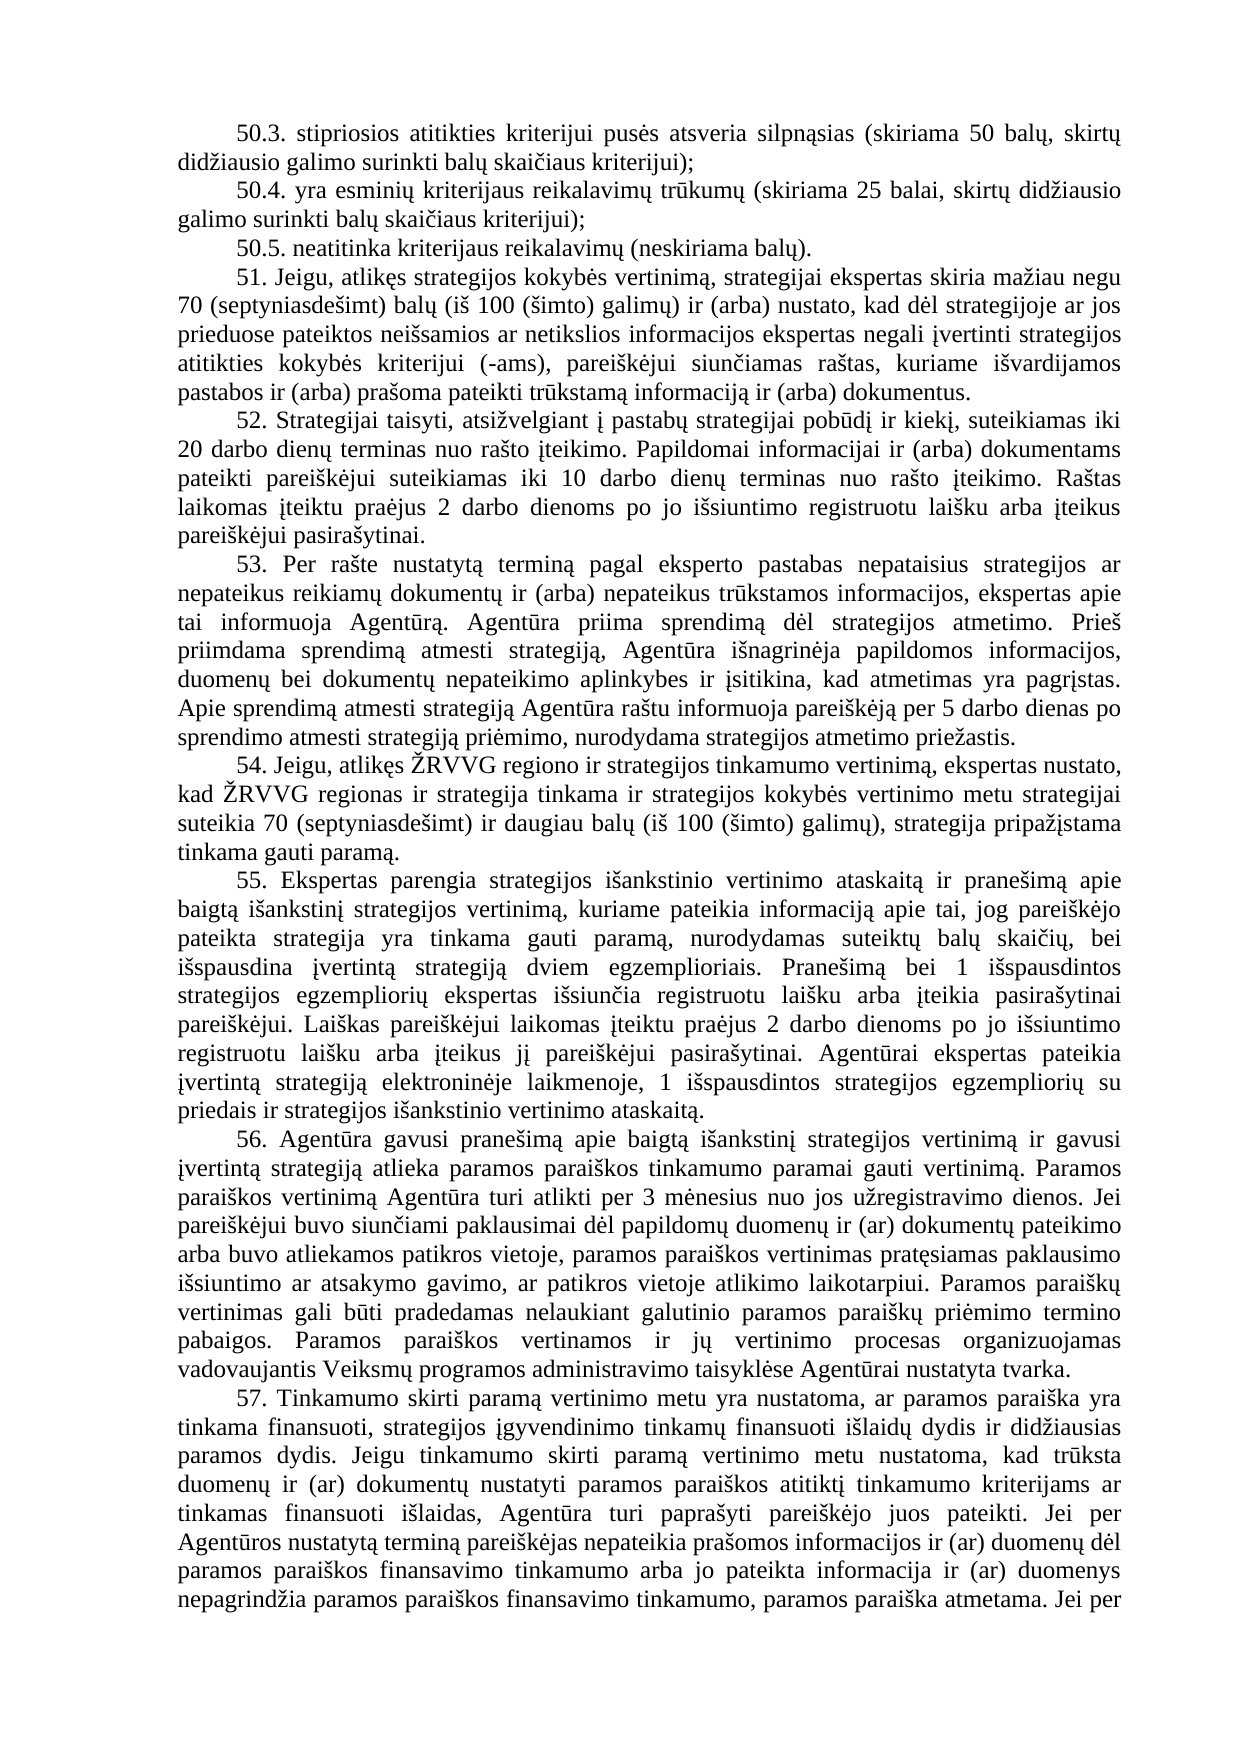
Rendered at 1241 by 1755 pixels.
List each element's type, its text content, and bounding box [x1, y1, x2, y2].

text 50.3. stipriosios atitikties kriterijui pusės atsveria silpnąsias (skiriama 50 balų, skirtų didžiausio galimo surinkti balų skaičiaus kriterijui); [177, 118, 1122, 176]
text 52. Strategijai taisyti, atsižvelgiant į pastabų strategijai pobūdį ir kiekį, suteikiamas iki 20 darbo dienų terminas nuo rašto įteikimo. Papildomai informacijai ir (arba) dokumentams pateikti pareiškėjui suteikiamas iki 10 darbo dienų terminas nuo rašto įteikimo. Raštas laikomas įteiktu praėjus 2 darbo dienoms po jo išsiuntimo registruotu laišku arba įteikus pareiškėjui pasirašytinai. [177, 406, 1122, 549]
text 54. Jeigu, atlikęs ŽRVVG regiono ir strategijos tinkamumo vertinimą, ekspertas nustato, kad ŽRVVG regionas ir strategija tinkama ir strategijos kokybės vertinimo metu strategijai suteikia 70 (septyniasdešimt) ir daugiau balų (iš 100 (šimto) galimų), strategija pripažįstama tinkama gauti paramą. [177, 751, 1122, 866]
text 57. Tinkamumo skirti paramą vertinimo metu yra nustatoma, ar paramos paraiška yra tinkama finansuoti, strategijos įgyvendinimo tinkamų finansuoti išlaidų dydis ir didžiausias paramos dydis. Jeigu tinkamumo skirti paramą vertinimo metu nustatoma, kad trūksta duomenų ir (ar) dokumentų nustatyti paramos paraiškos atitiktį tinkamumo kriterijams ar tinkamas finansuoti išlaidas, Agentūra turi paprašyti pareiškėjo juos pateikti. Jei per Agentūros nustatytą terminą pareiškėjas nepateikia prašomos informacijos ir (ar) duomenų dėl paramos paraiškos finansavimo tinkamumo arba jo pateikta informacija ir (ar) duomenys nepagrindžia paramos paraiškos finansavimo tinkamumo, paramos paraiška atmetama. Jei per [177, 1383, 1122, 1613]
text 50.4. yra esminių kriterijaus reikalavimų trūkumų (skiriama 25 balai, skirtų didžiausio galimo surinkti balų skaičiaus kriterijui); [177, 176, 1122, 233]
text 55. Ekspertas parengia strategijos išankstinio vertinimo ataskaitą ir pranešimą apie baigtą išankstinį strategijos vertinimą, kuriame pateikia informaciją apie tai, jog pareiškėjo pateikta strategija yra tinkama gauti paramą, nurodydamas suteiktų balų skaičių, bei išspausdina įvertintą strategiją dviem egzemplioriais. Pranešimą bei 1 išspausdintos strategijos egzempliorių ekspertas išsiunčia registruotu laišku arba įteikia pasirašytinai pareiškėjui. Laiškas pareiškėjui laikomas įteiktu praėjus 2 darbo dienoms po jo išsiuntimo registruotu laišku arba įteikus jį pareiškėjui pasirašytinai. Agentūrai ekspertas pateikia įvertintą strategiją elektroninėje laikmenoje, 1 išspausdintos strategijos egzempliorių su priedais ir strategijos išankstinio vertinimo ataskaitą. [177, 866, 1122, 1124]
text 50.5. neatitinka kriterijaus reikalavimų (neskiriama balų). [177, 233, 1122, 262]
text 56. Agentūra gavusi pranešimą apie baigtą išankstinį strategijos vertinimą ir gavusi įvertintą strategiją atlieka paramos paraiškos tinkamumo paramai gauti vertinimą. Paramos paraiškos vertinimą Agentūra turi atlikti per 3 mėnesius nuo jos užregistravimo dienos. Jei pareiškėjui buvo siunčiami paklausimai dėl papildomų duomenų ir (ar) dokumentų pateikimo arba buvo atliekamos patikros vietoje, paramos paraiškos vertinimas pratęsiamas paklausimo išsiuntimo ar atsakymo gavimo, ar patikros vietoje atlikimo laikotarpiui. Paramos paraiškų vertinimas gali būti pradedamas nelaukiant galutinio paramos paraiškų priėmimo termino pabaigos. Paramos paraiškos vertinamos ir jų vertinimo procesas organizuojamas vadovaujantis Veiksmų programos administravimo taisyklėse Agentūrai nustatyta tvarka. [177, 1124, 1122, 1383]
text 51. Jeigu, atlikęs strategijos kokybės vertinimą, strategijai ekspertas skiria mažiau negu 70 (septyniasdešimt) balų (iš 100 (šimto) galimų) ir (arba) nustato, kad dėl strategijoje ar jos prieduose pateiktos neišsamios ar netikslios informacijos ekspertas negali įvertinti strategijos atitikties kokybės kriterijui (-ams), pareiškėjui siunčiamas raštas, kuriame išvardijamos pastabos ir (arba) prašoma pateikti trūkstamą informaciją ir (arba) dokumentus. [177, 262, 1122, 406]
text 53. Per rašte nustatytą terminą pagal eksperto pastabas nepataisius strategijos ar nepateikus reikiamų dokumentų ir (arba) nepateikus trūkstamos informacijos, ekspertas apie tai informuoja Agentūrą. Agentūra priima sprendimą dėl strategijos atmetimo. Prieš priimdama sprendimą atmesti strategiją, Agentūra išnagrinėja papildomos informacijos, duomenų bei dokumentų nepateikimo aplinkybes ir įsitikina, kad atmetimas yra pagrįstas. Apie sprendimą atmesti strategiją Agentūra raštu informuoja pareiškėją per 5 darbo dienas po sprendimo atmesti strategiją priėmimo, nurodydama strategijos atmetimo priežastis. [177, 549, 1122, 751]
